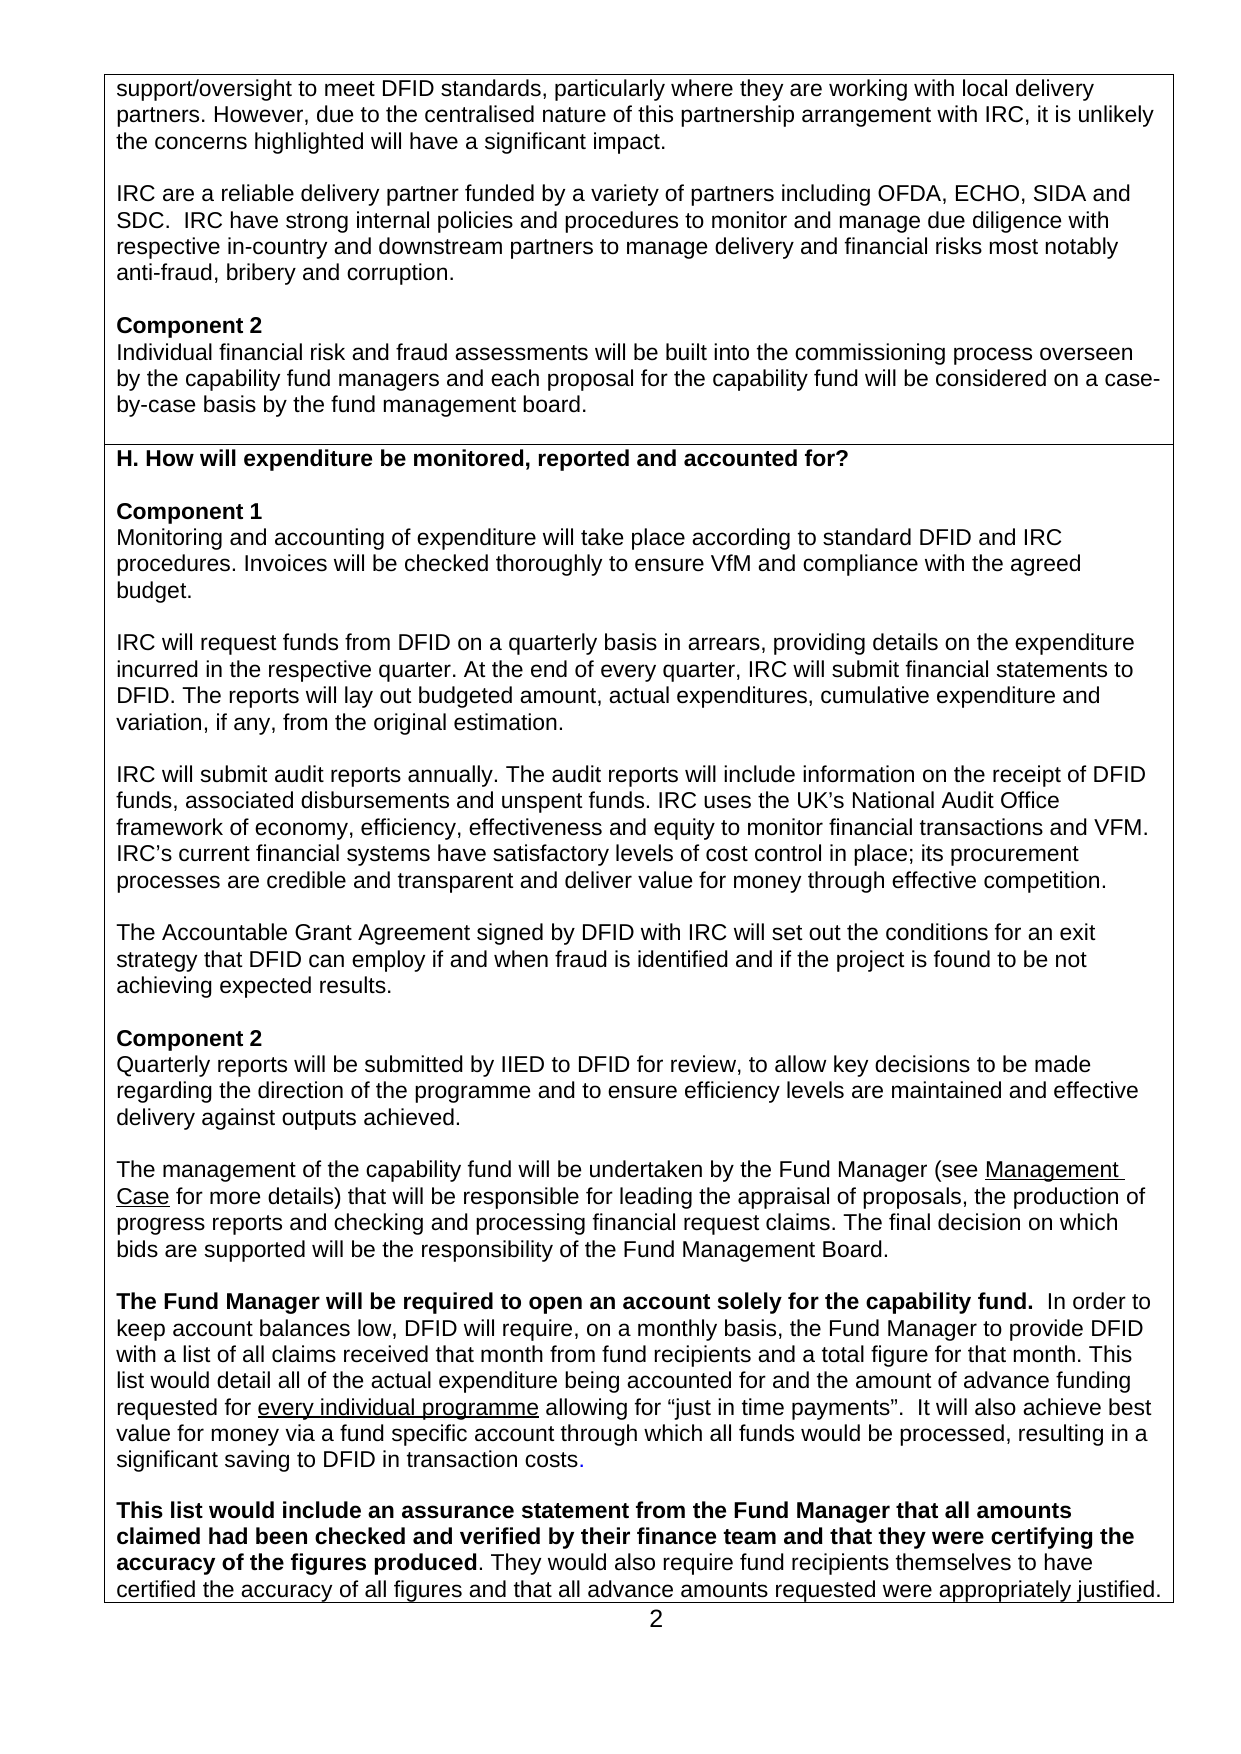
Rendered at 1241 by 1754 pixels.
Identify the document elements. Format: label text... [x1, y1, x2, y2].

table_cell H. How will expenditure be monitored, reported and accounted for? Component 1 Monitoring and accounting of expenditure will take place according to standard DFID and IRC procedures. Invoices will be checked thoroughly to ensure VfM and compliance with the agreed budget. IRC will request funds from DFID on a quarterly basis in arrears, providing details on the expenditure incurred in the respective quarter. At the end of every quarter, IRC will submit financial statements to DFID. The reports will lay out budgeted amount, actual expenditures, cumulative expenditure and variation, if any, from the original estimation. IRC will submit audit reports annually. The audit reports will include information on the receipt of DFID funds, associated disbursements and unspent funds. IRC uses the UK’s National Audit Office framework of economy, efficiency, effectiveness and equity to monitor financial transactions and VFM. IRC’s current financial systems have satisfactory levels of cost control in place; its procurement processes are credible and transparent and deliver value for money through effective competition. The Accountable Grant Agreement signed by DFID with IRC will set out the conditions for an exit strategy that DFID can employ if and when fraud is identified and if the project is found to be not achieving expected results. Component 2 Quarterly reports will be submitted by IIED to DFID for review, to allow key decisions to be made regarding the direction of the programme and to ensure efficiency levels are maintained and effective delivery against outputs achieved. The management of the capability fund will be undertaken by the Fund Manager (see Management Case for more details) that will be responsible for leading the appraisal of proposals, the production of progress reports and checking and processing financial request claims. The final decision on which bids are supported will be the responsibility of the Fund Management Board. The Fund Manager will be required to open an account solely for the capability fund. In order to keep account balances low, DFID will require, on a monthly basis, the Fund Manager to provide DFID with a list of all claims received that month from fund recipients and a total figure for that month. This list would detail all of the actual expenditure being accounted for and the amount of advance funding requested for every individual programme allowing for “just in time payments”. It will also achieve best value for money via a fund specific account through which all funds would be processed, resulting in a significant saving to DFID in transaction costs. This list would include an assurance statement from the Fund Manager that all amounts claimed had been checked and verified by their finance team and that they were certifying the accuracy of the figures produced. They would also require fund recipients themselves to have certified the accuracy of all figures and that all advance amounts requested were appropriately justified. [105, 445, 1173, 1602]
table_cell support/oversight to meet DFID standards, particularly where they are working with local delivery partners. However, due to the centralised nature of this partnership arrangement with IRC, it is unlikely the concerns highlighted will have a significant impact. IRC are a reliable delivery partner funded by a variety of partners including OFDA, ECHO, SIDA and SDC. IRC have strong internal policies and procedures to monitor and manage due diligence with respective in-country and downstream partners to manage delivery and financial risks most notably anti-fraud, bribery and corruption. Component 2 Individual financial risk and fraud assessments will be built into the commissioning process overseen by the capability fund managers and each proposal for the capability fund will be considered on a case-by-case basis by the fund management board. [105, 75, 1173, 444]
